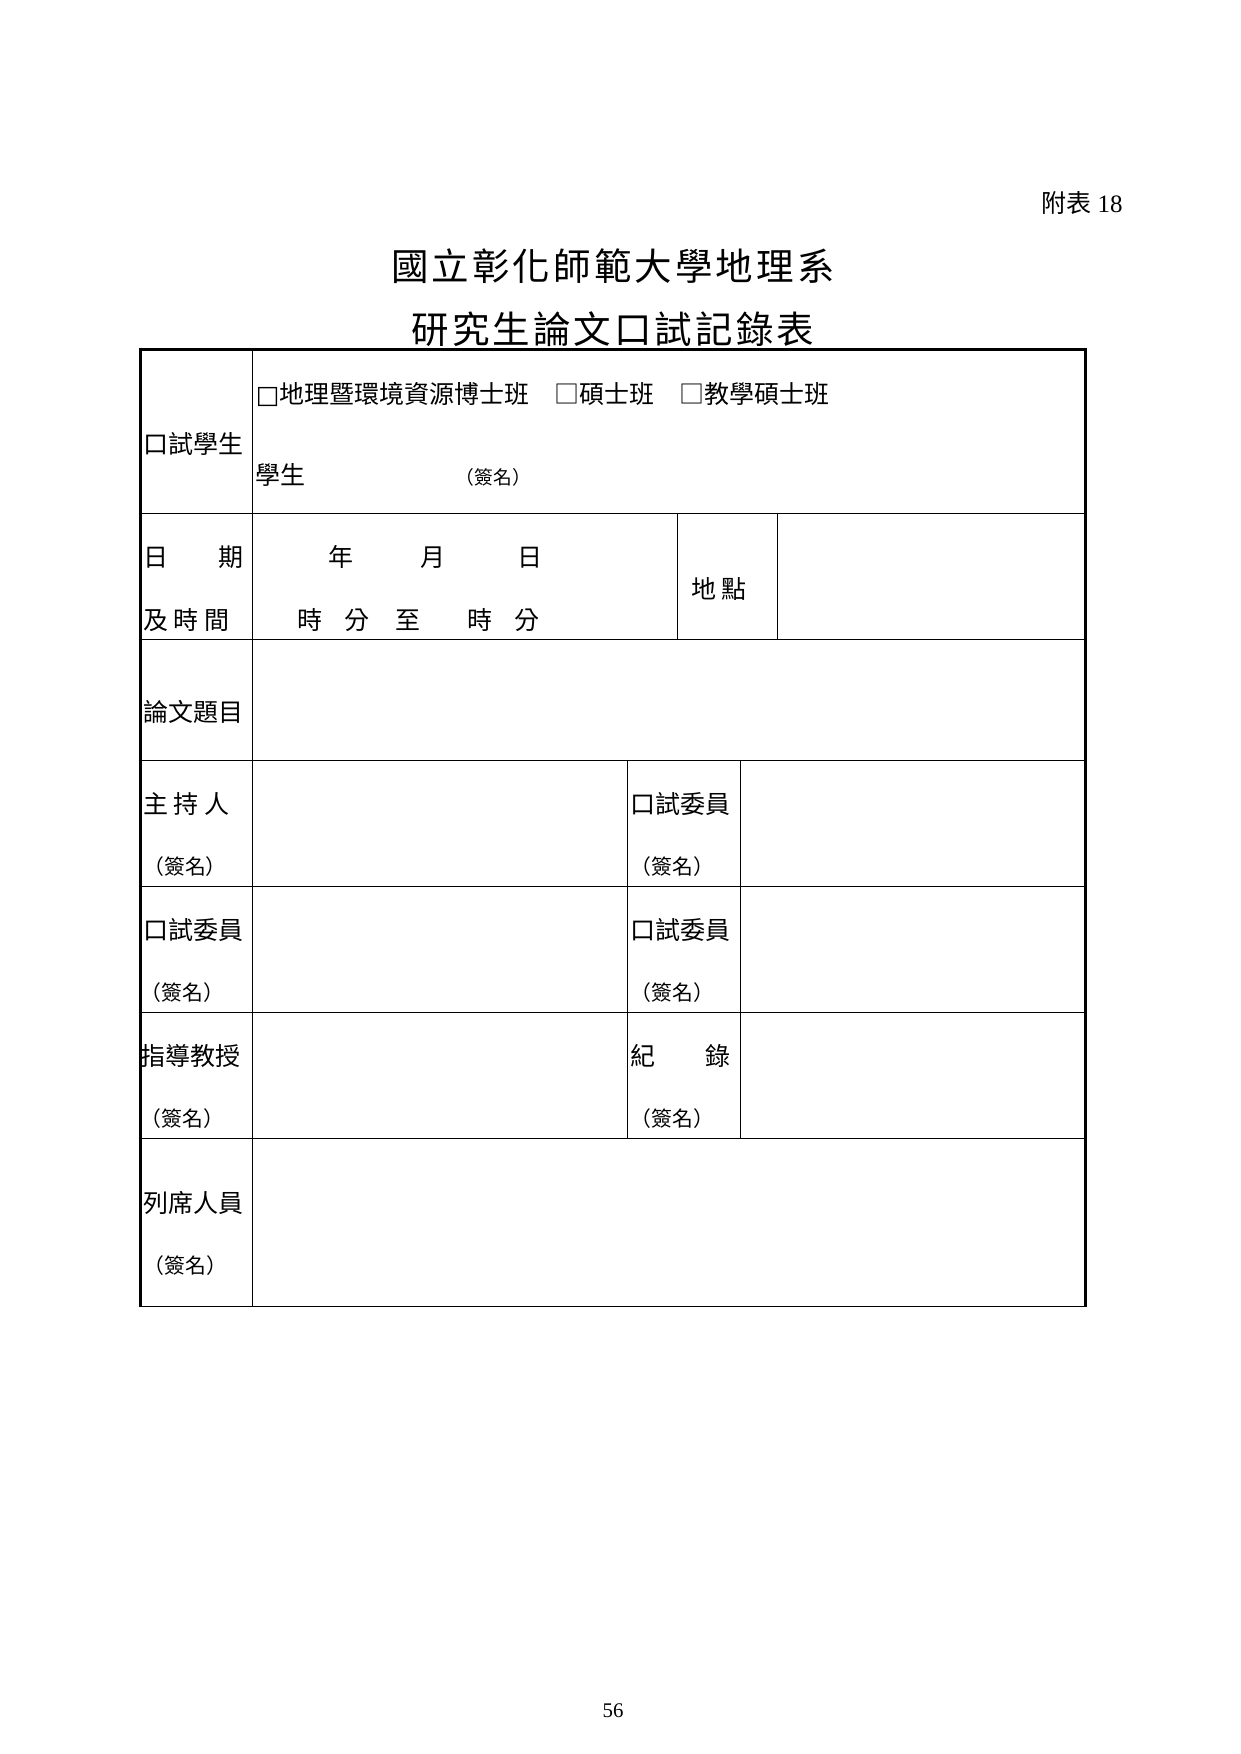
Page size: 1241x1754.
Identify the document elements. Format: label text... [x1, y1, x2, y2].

text 國立彰化師範大學地理系 [103, 223, 1122, 285]
table_cell 口試委員 （簽名） [628, 887, 740, 1012]
table_cell 年 月 日 時 分 至 時 分 [253, 514, 677, 639]
table_cell 日 期 及 時 間 [142, 514, 252, 639]
table_cell 指導教授 （簽名） [142, 1013, 252, 1138]
table_cell [741, 1013, 1084, 1138]
table_cell 口試委員 （簽名） [142, 887, 252, 1012]
table_cell [253, 1013, 627, 1138]
table_cell [741, 761, 1084, 886]
text 研究生論文口試記錄表 [103, 285, 1122, 348]
table_cell 主 持 人 （簽名） [142, 761, 252, 886]
table_header 口試學生 [142, 351, 252, 513]
table_cell 論文題目 [142, 640, 252, 760]
table_cell [778, 514, 1084, 639]
table_cell [741, 887, 1084, 1012]
table_cell [253, 640, 1084, 760]
table_header □地理暨環境資源博士班 □碩士班 □教學碩士班 學生 （簽名） [253, 351, 1084, 513]
table_cell [253, 761, 627, 886]
table_cell 地 點 [678, 514, 777, 639]
table_cell 口試委員 （簽名） [628, 761, 740, 886]
table_cell 列席人員 （簽名） [142, 1139, 252, 1306]
table_cell [253, 1139, 1084, 1306]
table_cell 紀 錄 （簽名） [628, 1013, 740, 1138]
table_cell [253, 887, 627, 1012]
text 附表 18 [103, 160, 1122, 223]
